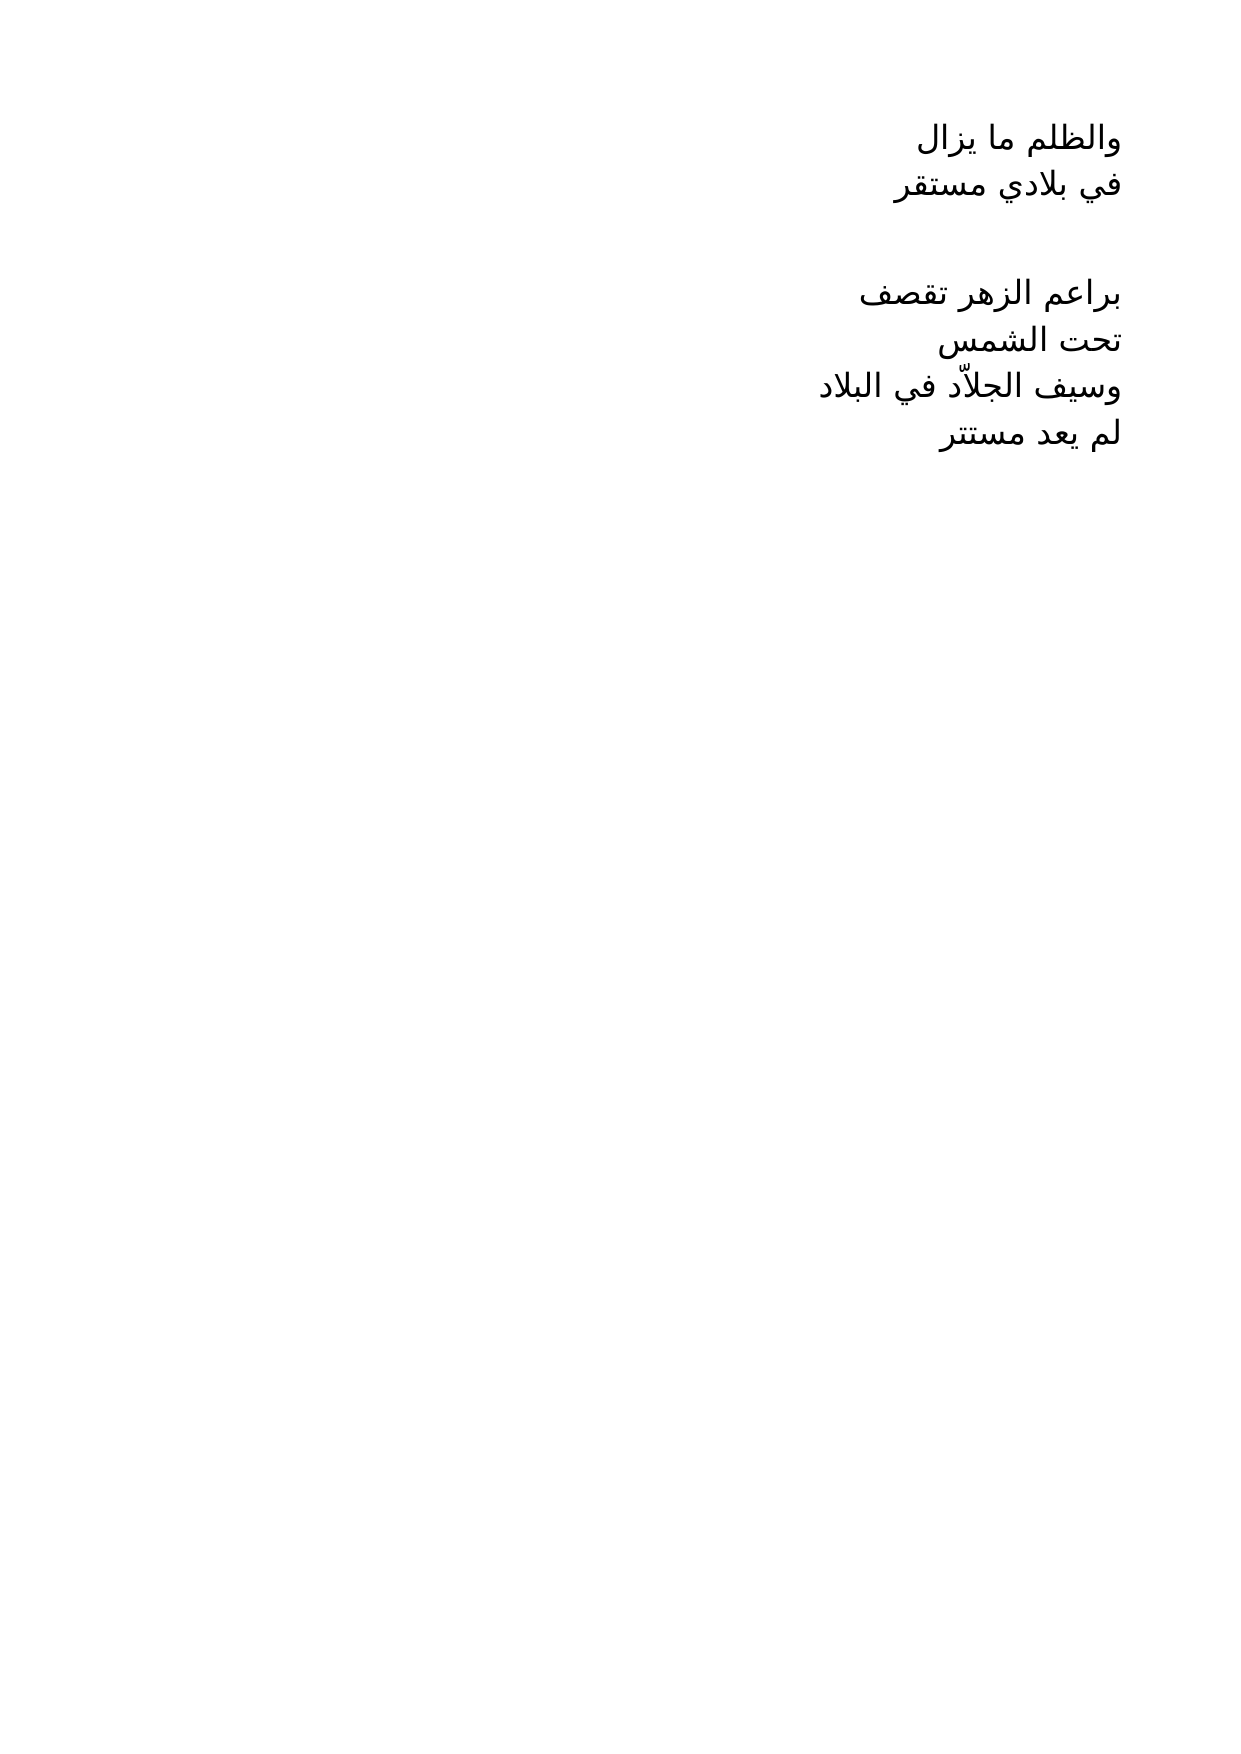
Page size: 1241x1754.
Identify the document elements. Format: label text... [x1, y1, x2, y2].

text وسيف الجلاّد في البلاد [118, 367, 1122, 405]
text تحت الشمس [118, 320, 1122, 359]
text في بلادي مستقر [118, 165, 1122, 203]
text والظلم ما يزال [118, 118, 1122, 157]
text لم يعد مستتر [118, 413, 1122, 452]
text براعم الزهر تقصف [118, 273, 1122, 312]
